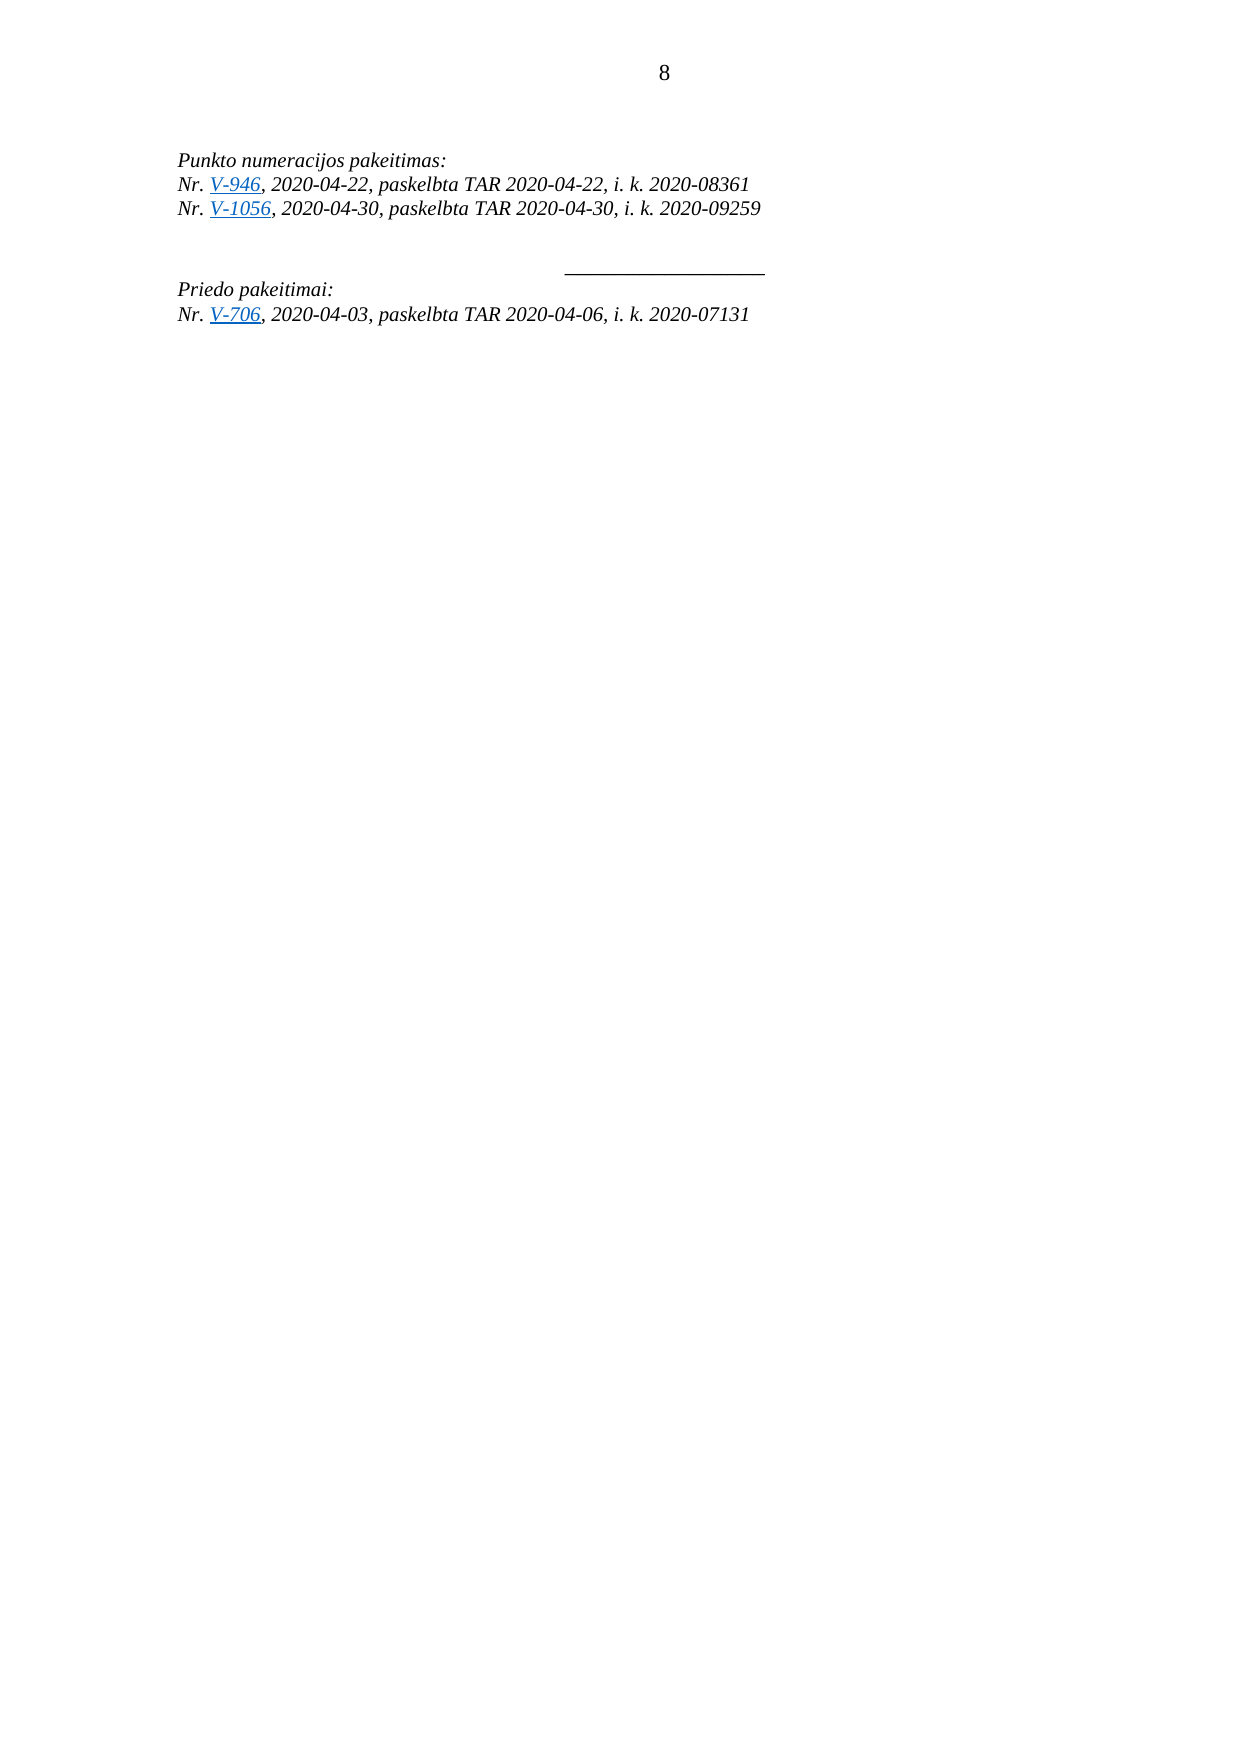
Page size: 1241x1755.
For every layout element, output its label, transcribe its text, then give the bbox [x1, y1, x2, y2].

text Punkto numeracijos pakeitimas: [177, 148, 1152, 172]
text Nr. V-946, 2020-04-22, paskelbta TAR 2020-04-22, i. k. 2020-08361 [177, 172, 1152, 196]
text ________________ [177, 249, 1152, 277]
text Nr. V-706, 2020-04-03, paskelbta TAR 2020-04-06, i. k. 2020-07131 [177, 301, 1152, 326]
text Priedo pakeitimai: [177, 277, 1152, 301]
text Nr. V-1056, 2020-04-30, paskelbta TAR 2020-04-30, i. k. 2020-09259 [177, 196, 1152, 220]
